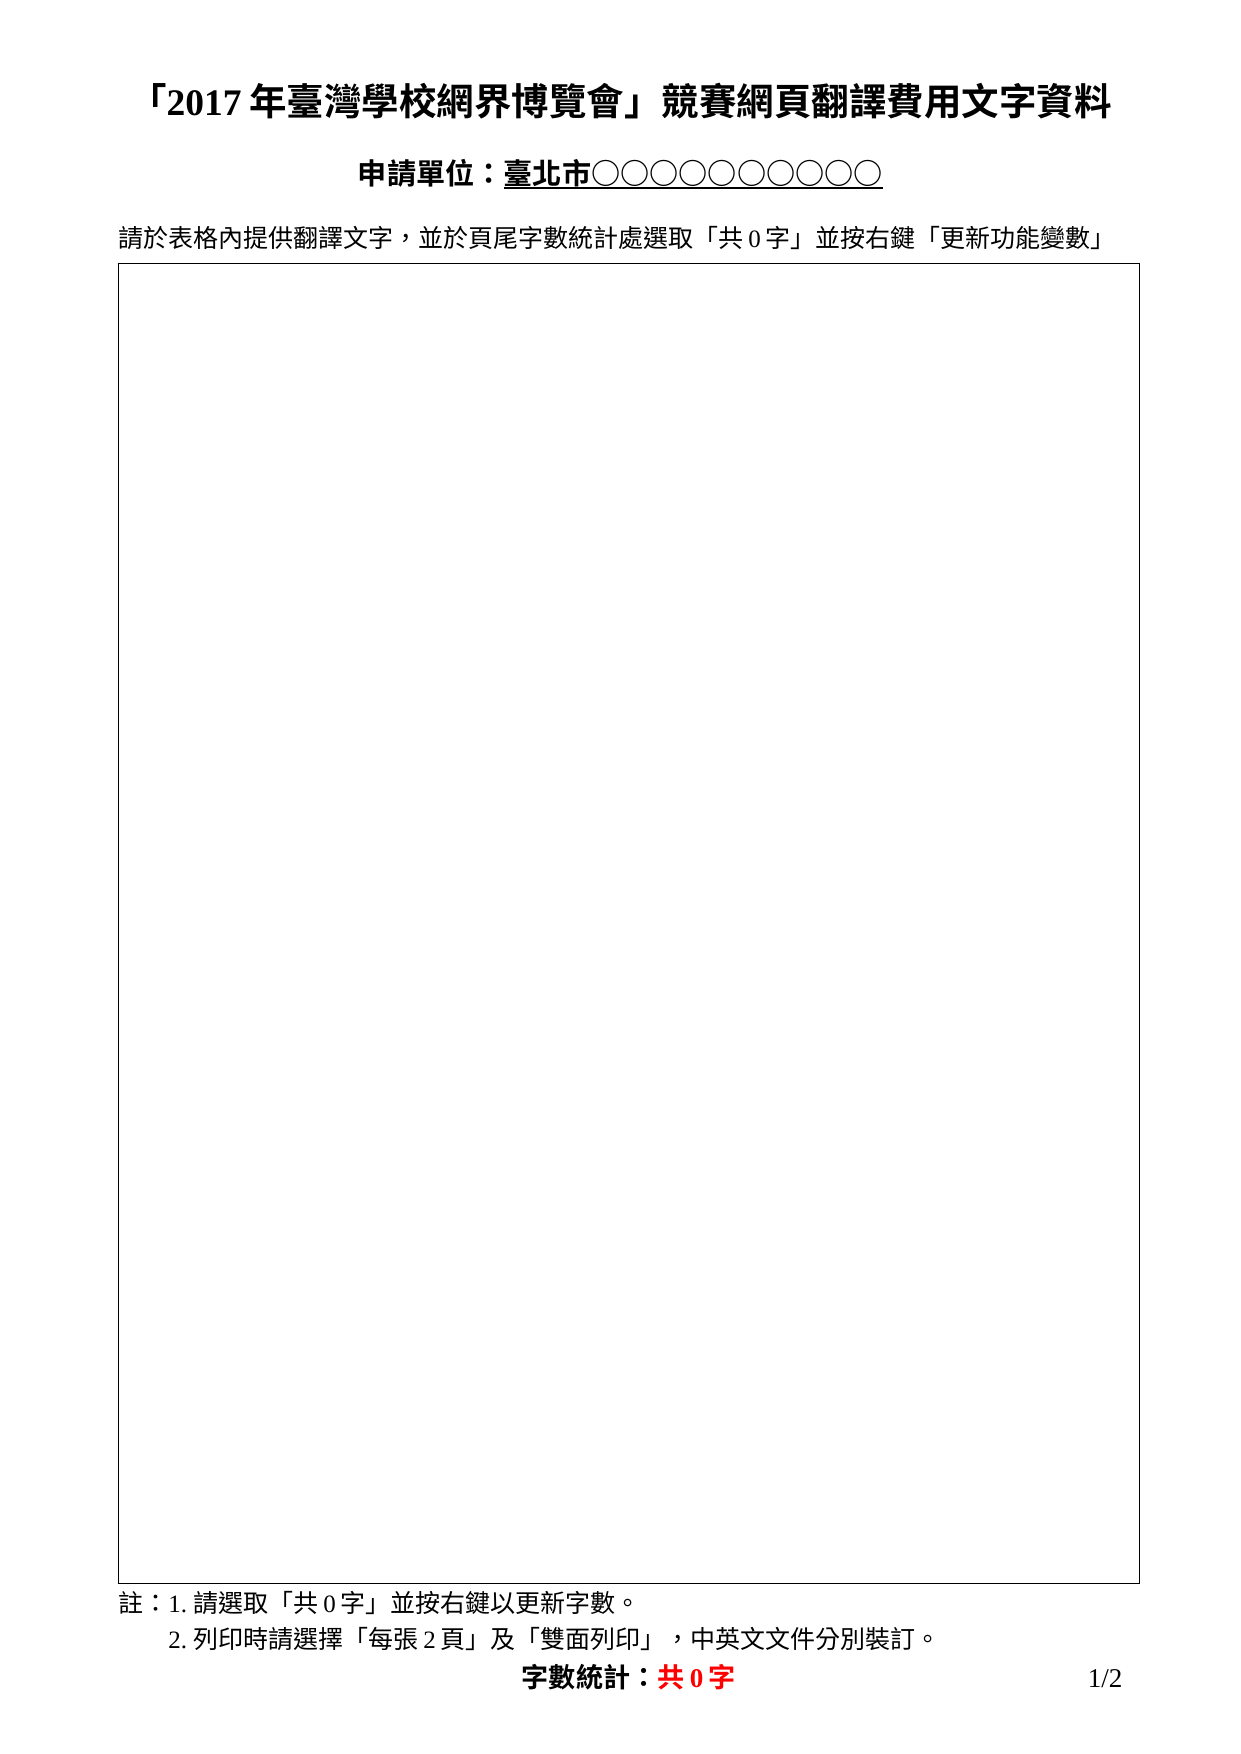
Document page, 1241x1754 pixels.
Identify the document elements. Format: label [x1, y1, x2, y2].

table_header [119, 264, 1139, 1583]
